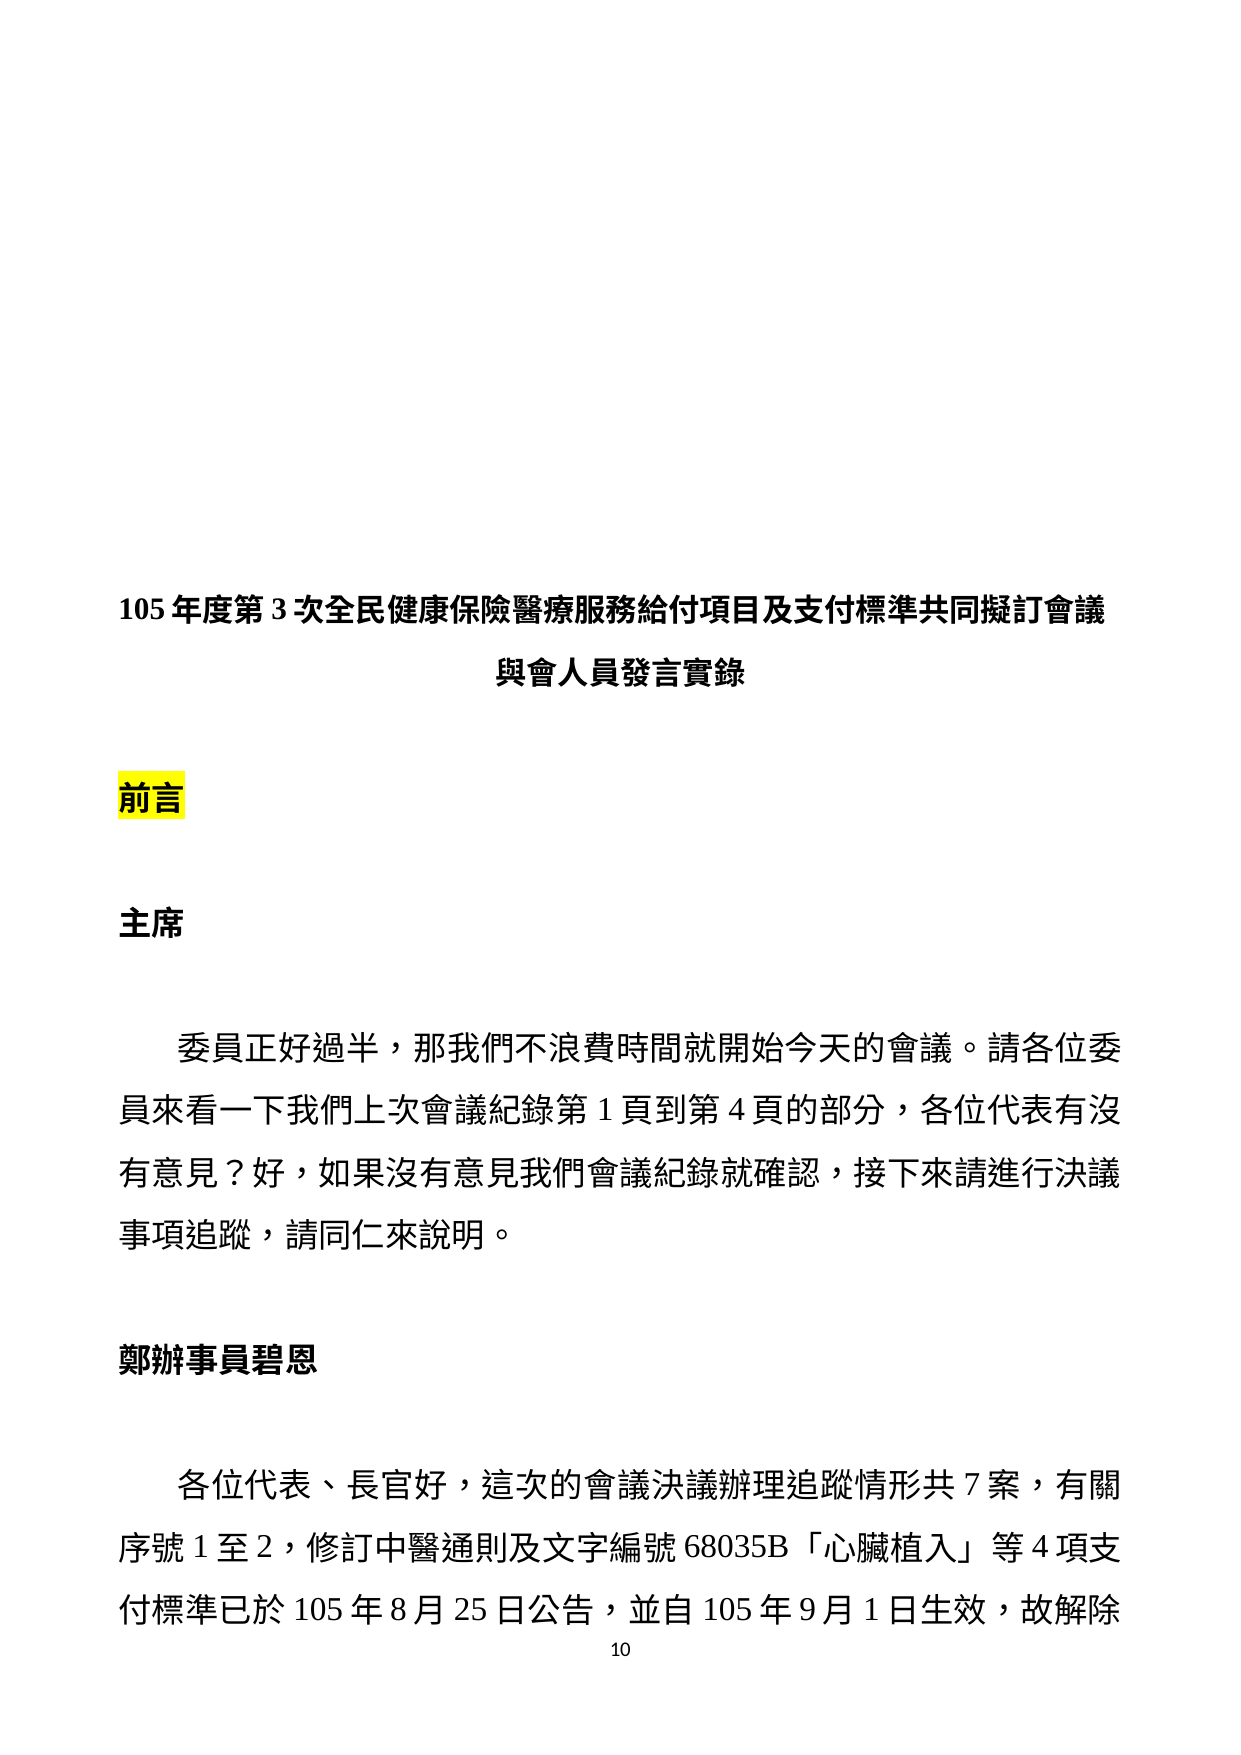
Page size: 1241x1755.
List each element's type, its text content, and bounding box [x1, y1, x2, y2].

text 委員正好過半，那我們不浪費時間就開始今天的會議。請各位委員來看一下我們上次會議紀錄第1頁到第4頁的部分，各位代表有沒有意見？好，如果沒有意見我們會議紀錄就確認，接下來請進行決議事項追蹤，請同仁來說明。 [118, 1004, 1122, 1254]
text 各位代表、長官好，這次的會議決議辦理追蹤情形共7案，有關序號1至2，修訂中醫通則及文字編號68035B「心臟植入」等4項支付標準已於105年8月25日公告，並自105年9月1日生效，故解除 [118, 1441, 1122, 1629]
text 鄭辦事員碧恩 [118, 1316, 1122, 1379]
text 105年度第3次全民健康保險醫療服務給付項目及支付標準共同擬訂會議 [118, 566, 1122, 629]
text 與會人員發言實錄 [118, 629, 1122, 691]
text 主席 [118, 879, 1122, 941]
text 前言 [118, 754, 1122, 816]
